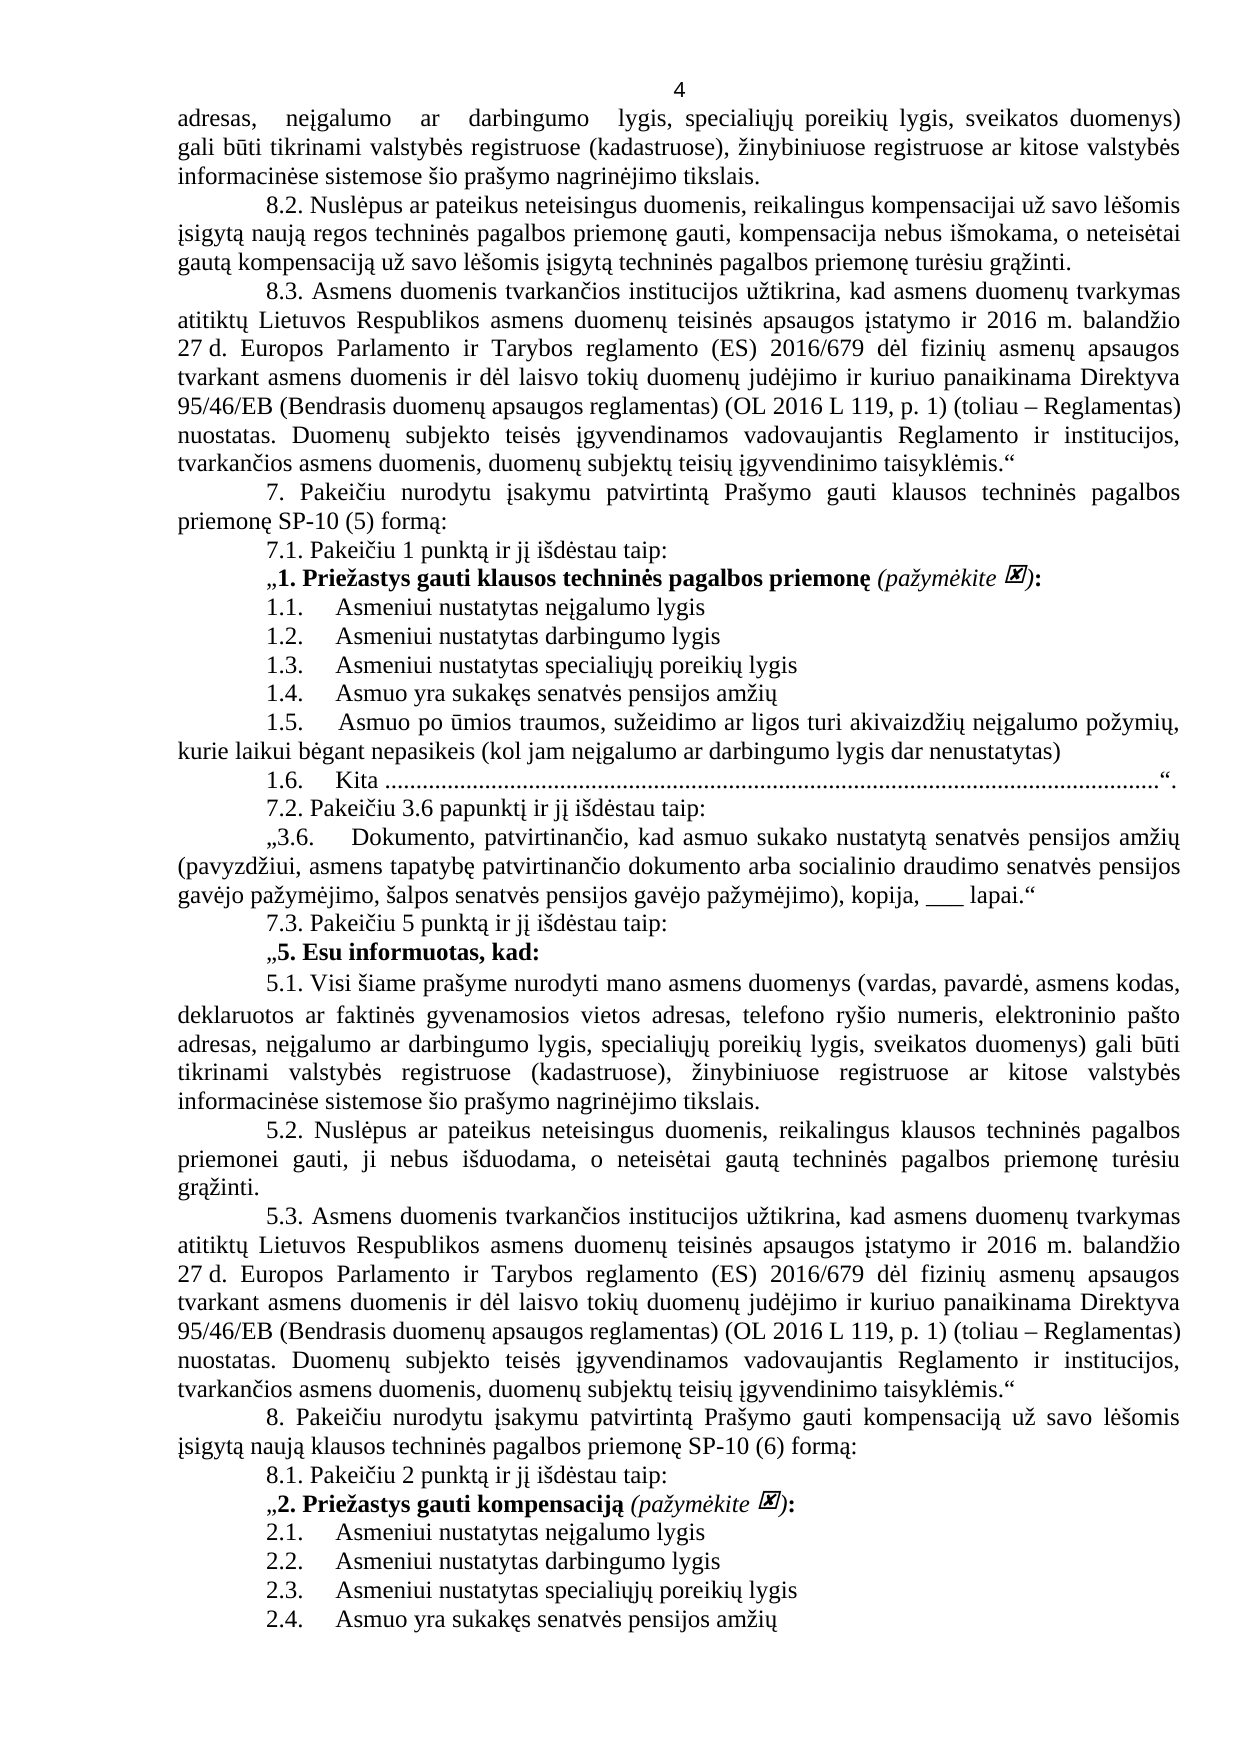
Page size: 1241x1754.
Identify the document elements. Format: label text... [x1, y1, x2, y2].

text 5.2. Nuslėpus ar pateikus neteisingus duomenis, reikalingus klausos techninės pagalbos priemonei gauti, ji nebus išduodama, o neteisėtai gautą techninės pagalbos priemonę turėsiu grąžinti. [177, 1115, 1181, 1201]
text 8.1. Pakeičiu 2 punktą ir jį išdėstau taip: [177, 1460, 1181, 1489]
text 2.2.  Asmeniui nustatytas darbingumo lygis [177, 1546, 1181, 1575]
text „1. Priežastys gauti klausos techninės pagalbos priemonę (pažymėkite Q): [177, 563, 1181, 592]
text 2.1.  Asmeniui nustatytas neįgalumo lygis [177, 1517, 1181, 1546]
text 1.4.  Asmuo yra sukakęs senatvės pensijos amžių [177, 678, 1181, 707]
text „5. Esu informuotas, kad: [177, 937, 1181, 966]
text adresas, neįgalumo ar darbingumo lygis, specialiųjų poreikių lygis, sveikatos duomenys) gali būti tikrinami valstybės registruose (kadastruose), žinybiniuose registruose ar kitose valstybės informacinėse sistemose šio prašymo nagrinėjimo tikslais. [177, 103, 1181, 190]
text 1.1.  Asmeniui nustatytas neįgalumo lygis [177, 592, 1181, 621]
text 1.5.  Asmuo po ūmios traumos, sužeidimo ar ligos turi akivaizdžių neįgalumo požymių, kurie laikui bėgant nepasikeis (kol jam neįgalumo ar darbingumo lygis dar nenustatytas) [177, 707, 1181, 765]
text 5.1. Visi šiame prašyme nurodyti mano asmens duomenys (vardas, pavardė, asmens kodas, deklaruotos ar faktinės gyvenamosios vietos adresas, telefono ryšio numeris, elektroninio pašto adresas, neįgalumo ar darbingumo lygis, specialiųjų poreikių lygis, sveikatos duomenys) gali būti tikrinami valstybės registruose (kadastruose), žinybiniuose registruose ar kitose valstybės informacinėse sistemose šio prašymo nagrinėjimo tikslais. [177, 966, 1181, 1115]
text 7. Pakeičiu nurodytu įsakymu patvirtintą Prašymo gauti klausos techninės pagalbos priemonę SP-10 (5) formą: [177, 477, 1181, 535]
text 2.3.  Asmeniui nustatytas specialiųjų poreikių lygis [177, 1575, 1181, 1604]
text 2.4.  Asmuo yra sukakęs senatvės pensijos amžių [177, 1604, 1181, 1632]
text 1.3.  Asmeniui nustatytas specialiųjų poreikių lygis [177, 650, 1181, 678]
text 1.2.  Asmeniui nustatytas darbingumo lygis [177, 621, 1181, 650]
text 7.2. Pakeičiu 3.6 papunktį ir jį išdėstau taip: [177, 793, 1181, 822]
text 8.3. Asmens duomenis tvarkančios institucijos užtikrina, kad asmens duomenų tvarkymas atitiktų Lietuvos Respublikos asmens duomenų teisinės apsaugos įstatymo ir 2016 m. balandžio 27 d. Europos Parlamento ir Tarybos reglamento (ES) 2016/679 dėl fizinių asmenų apsaugos tvarkant asmens duomenis ir dėl laisvo tokių duomenų judėjimo ir kuriuo panaikinama Direktyva 95/46/EB (Bendrasis duomenų apsaugos reglamentas) (OL 2016 L 119, p. 1) (toliau – Reglamentas) nuostatas. Duomenų subjekto teisės įgyvendinamos vadovaujantis Reglamento ir institucijos, tvarkančios asmens duomenis, duomenų subjektų teisių įgyvendinimo taisyklėmis.“ [177, 276, 1181, 477]
text 8.2. Nuslėpus ar pateikus neteisingus duomenis, reikalingus kompensacijai už savo lėšomis įsigytą naują regos techninės pagalbos priemonę gauti, kompensacija nebus išmokama, o neteisėtai gautą kompensaciją už savo lėšomis įsigytą techninės pagalbos priemonę turėsiu grąžinti. [177, 190, 1181, 276]
text 7.1. Pakeičiu 1 punktą ir jį išdėstau taip: [177, 535, 1181, 563]
text „3.6.  Dokumento, patvirtinančio, kad asmuo sukako nustatytą senatvės pensijos amžių (pavyzdžiui, asmens tapatybę patvirtinančio dokumento arba socialinio draudimo senatvės pensijos gavėjo pažymėjimo, šalpos senatvės pensijos gavėjo pažymėjimo), kopija, ___ lapai.“ [177, 822, 1181, 908]
text 1.6.  Kita ............................................................................................................................“. [177, 765, 1181, 793]
text „2. Priežastys gauti kompensaciją (pažymėkite Q): [177, 1489, 1181, 1517]
text 5.3. Asmens duomenis tvarkančios institucijos užtikrina, kad asmens duomenų tvarkymas atitiktų Lietuvos Respublikos asmens duomenų teisinės apsaugos įstatymo ir 2016 m. balandžio 27 d. Europos Parlamento ir Tarybos reglamento (ES) 2016/679 dėl fizinių asmenų apsaugos tvarkant asmens duomenis ir dėl laisvo tokių duomenų judėjimo ir kuriuo panaikinama Direktyva 95/46/EB (Bendrasis duomenų apsaugos reglamentas) (OL 2016 L 119, p. 1) (toliau – Reglamentas) nuostatas. Duomenų subjekto teisės įgyvendinamos vadovaujantis Reglamento ir institucijos, tvarkančios asmens duomenis, duomenų subjektų teisių įgyvendinimo taisyklėmis.“ [177, 1201, 1181, 1402]
text 7.3. Pakeičiu 5 punktą ir jį išdėstau taip: [177, 908, 1181, 937]
text 8. Pakeičiu nurodytu įsakymu patvirtintą Prašymo gauti kompensaciją už savo lėšomis įsigytą naują klausos techninės pagalbos priemonę SP-10 (6) formą: [177, 1402, 1181, 1460]
